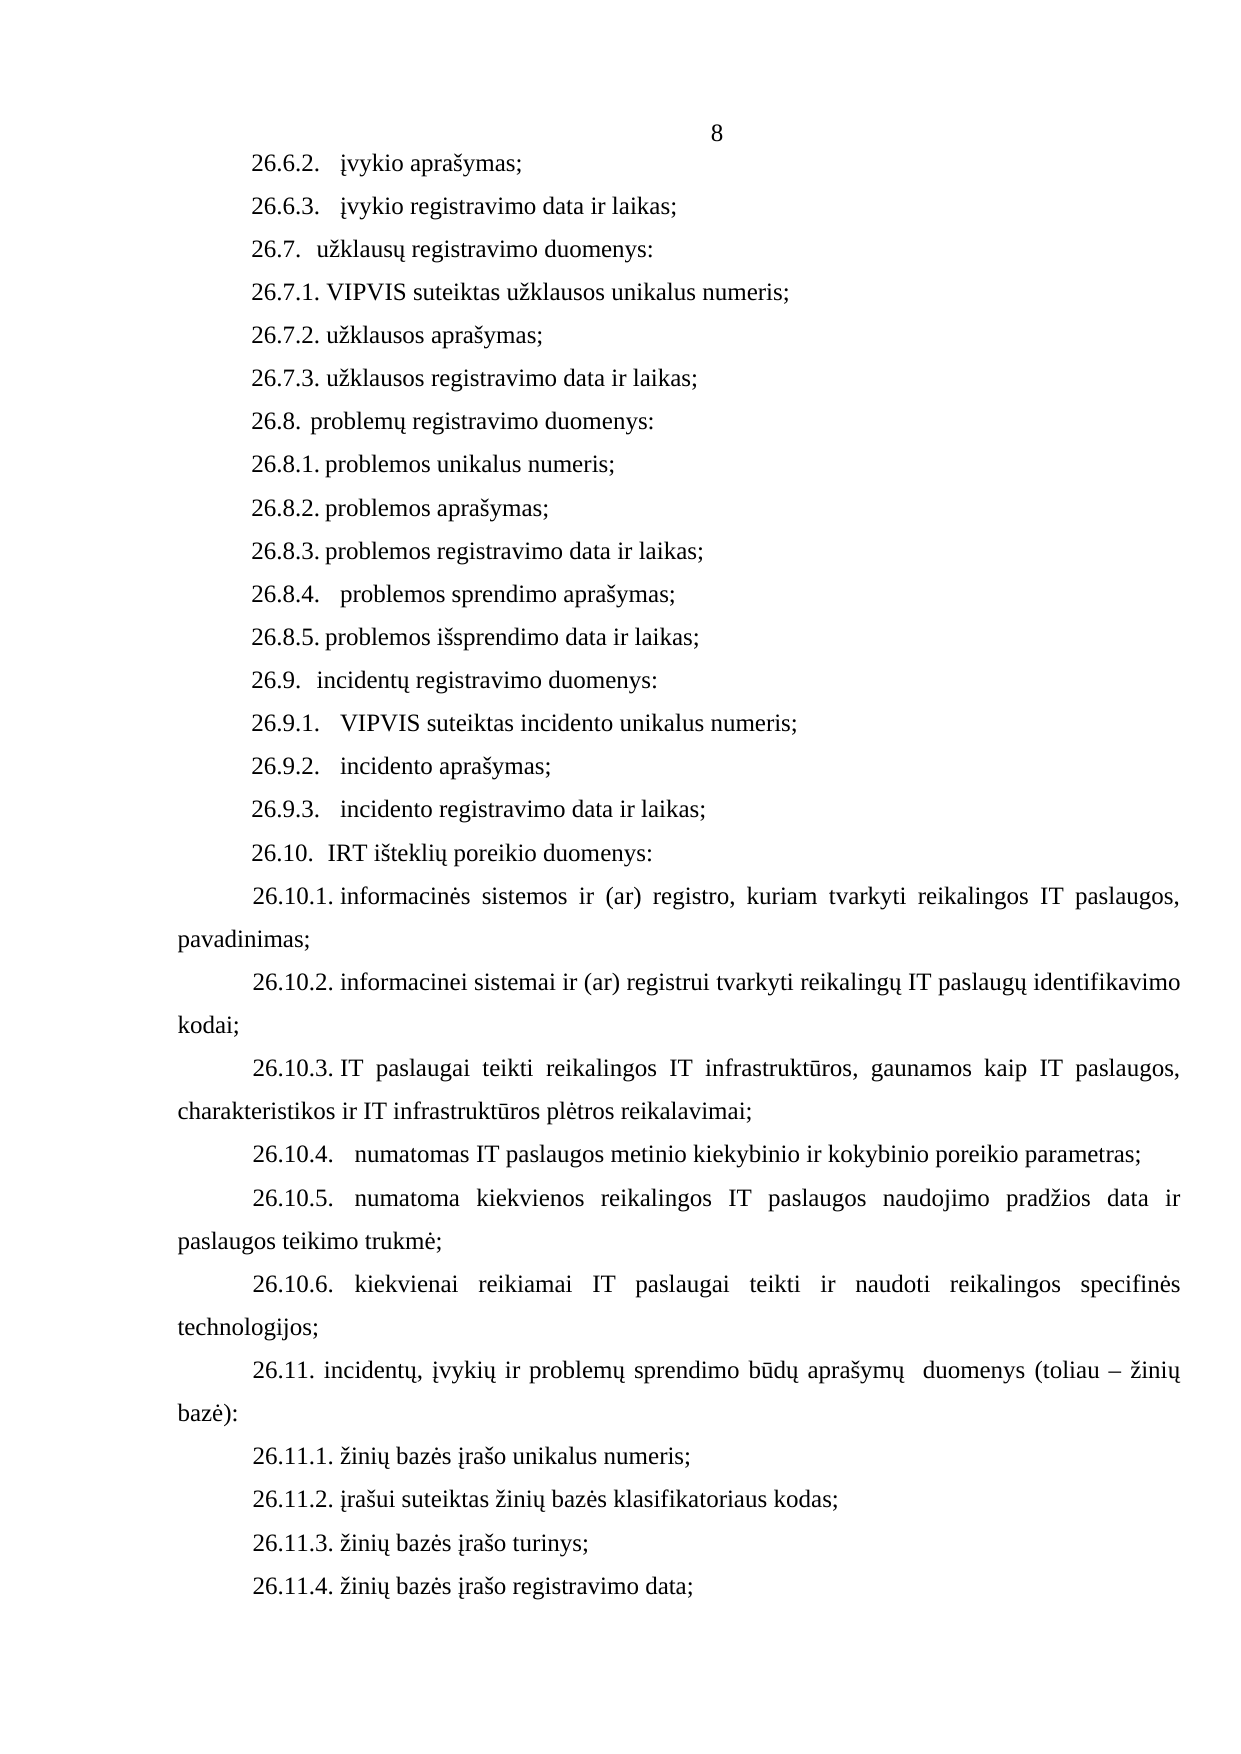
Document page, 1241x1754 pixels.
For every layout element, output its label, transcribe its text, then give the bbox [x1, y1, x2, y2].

text 26.10. IRT išteklių poreikio duomenys: [177, 838, 1181, 866]
text 26.11.4. žinių bazės įrašo registravimo data; [177, 1571, 1181, 1599]
text 26.10.3. IT paslaugai teikti reikalingos IT infrastruktūros, gaunamos kaip IT paslaugos, charakteristikos ir IT infrastruktūros plėtros reikalavimai; [177, 1053, 1181, 1125]
text 26.11. incidentų, įvykių ir problemų sprendimo būdų aprašymų duomenys (toliau – žinių bazė): [177, 1355, 1181, 1427]
text 26.9. incidentų registravimo duomenys: [177, 665, 1181, 694]
text 26.7. užklausų registravimo duomenys: [177, 234, 1181, 263]
text 26.10.1. informacinės sistemos ir (ar) registro, kuriam tvarkyti reikalingos IT paslaugos, pavadinimas; [177, 881, 1181, 953]
text 26.7.1. VIPVIS suteiktas užklausos unikalus numeris; [251, 277, 1181, 306]
text 26.11.3. žinių bazės įrašo turinys; [177, 1528, 1181, 1556]
text 26.6.3. įvykio registravimo data ir laikas; [251, 191, 1181, 219]
text 26.7.2. užklausos aprašymas; [251, 320, 1181, 349]
text 26.6.2. įvykio aprašymas; [251, 148, 1181, 176]
text 26.8.5. problemos išsprendimo data ir laikas; [251, 622, 1181, 651]
text 26.7.3. užklausos registravimo data ir laikas; [251, 363, 1181, 392]
text 26.9.3. incidento registravimo data ir laikas; [251, 794, 1181, 823]
text 26.8.2. problemos aprašymas; [251, 493, 1181, 521]
text 26.10.4. numatomas IT paslaugos metinio kiekybinio ir kokybinio poreikio parametras; [177, 1139, 1181, 1168]
text 26.8. problemų registravimo duomenys: [177, 406, 1181, 435]
text 26.8.4. problemos sprendimo aprašymas; [251, 579, 1181, 608]
text 26.9.2. incidento aprašymas; [251, 751, 1181, 780]
text 26.10.6. kiekvienai reikiamai IT paslaugai teikti ir naudoti reikalingos specifinės technologijos; [177, 1269, 1181, 1341]
text 26.11.1. žinių bazės įrašo unikalus numeris; [177, 1441, 1181, 1470]
text 26.11.2. įrašui suteiktas žinių bazės klasifikatoriaus kodas; [177, 1484, 1181, 1513]
text 26.8.3. problemos registravimo data ir laikas; [251, 536, 1181, 564]
text 26.10.5. numatoma kiekvienos reikalingos IT paslaugos naudojimo pradžios data ir paslaugos teikimo trukmė; [177, 1183, 1181, 1254]
text 26.9.1. VIPVIS suteiktas incidento unikalus numeris; [251, 708, 1181, 737]
text 26.10.2. informacinei sistemai ir (ar) registrui tvarkyti reikalingų IT paslaugų identifikavimo kodai; [177, 967, 1181, 1039]
text 26.8.1. problemos unikalus numeris; [251, 449, 1181, 478]
